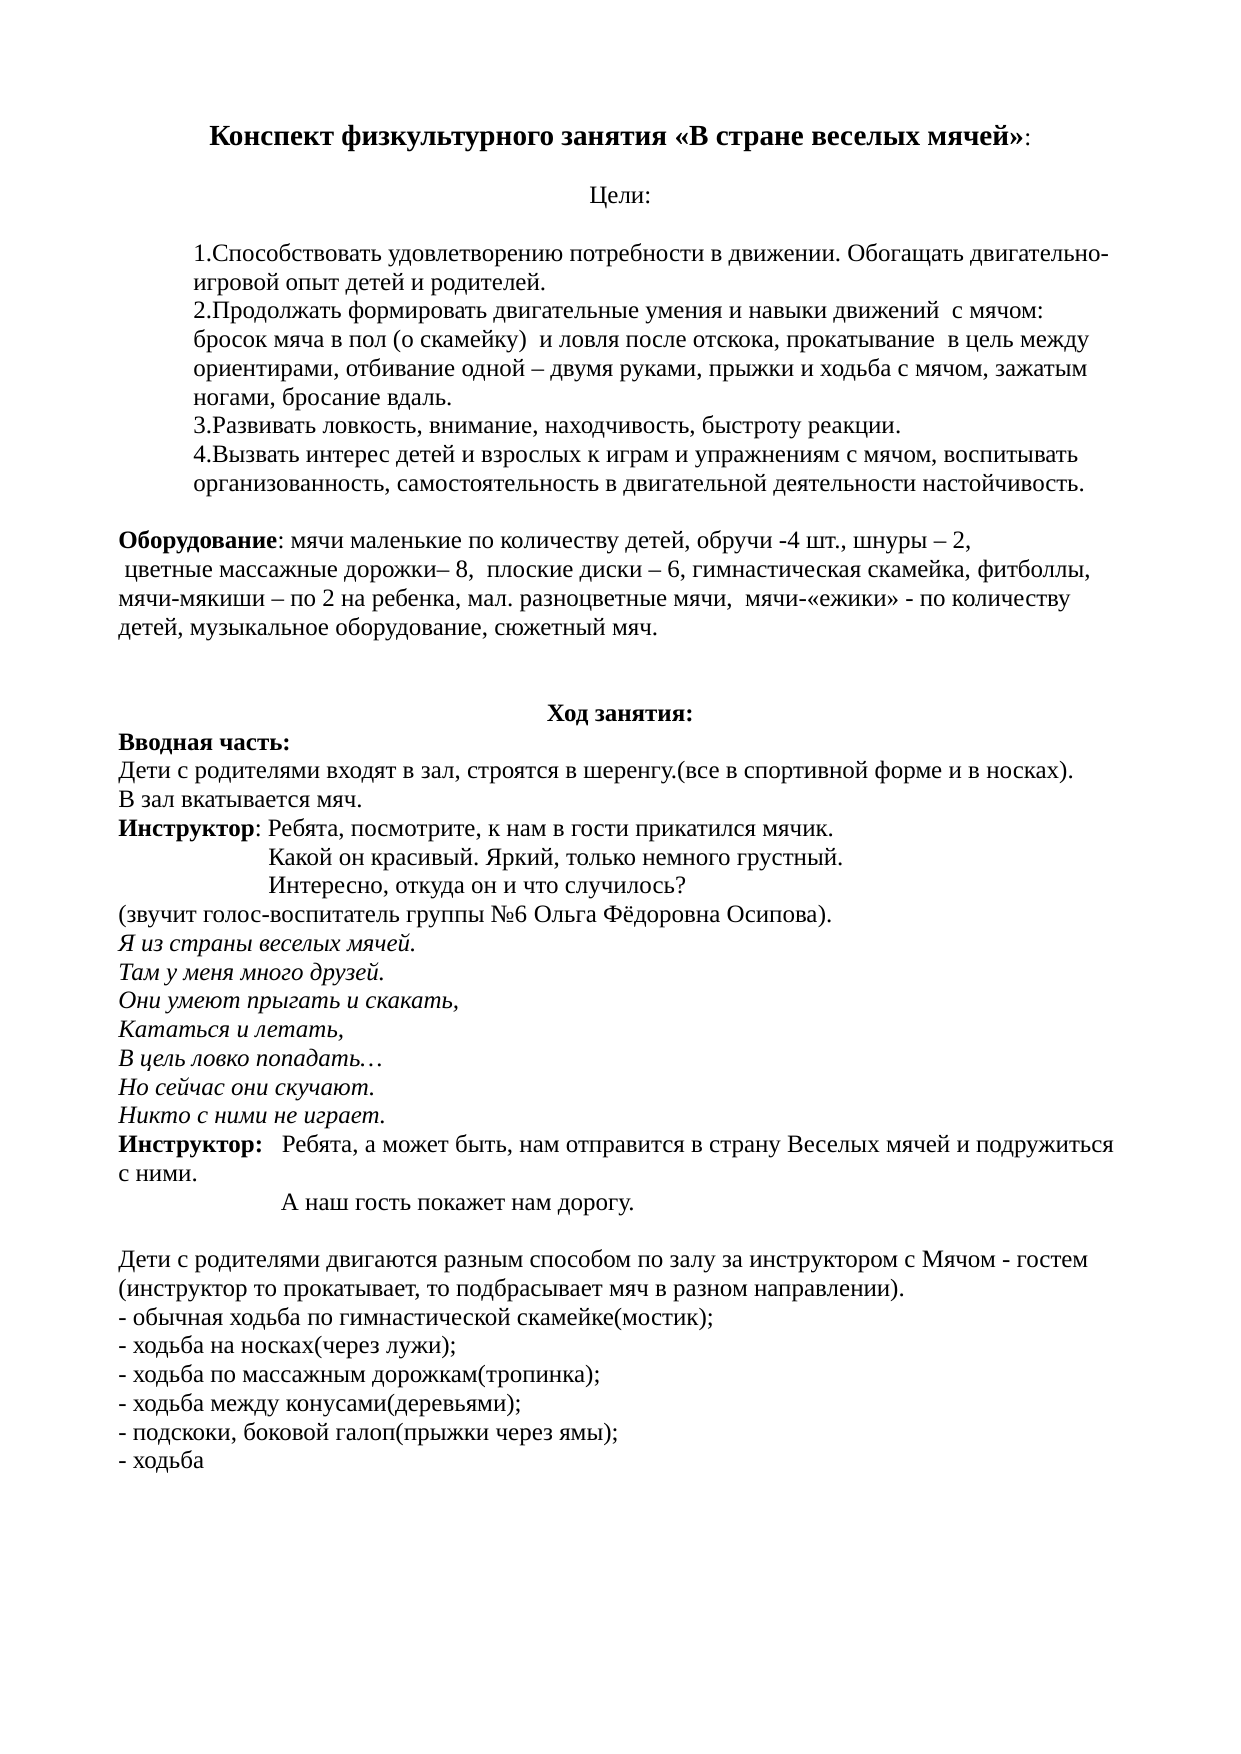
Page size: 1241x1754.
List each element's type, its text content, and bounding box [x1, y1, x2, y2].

text - ходьба на носках(через лужи); [118, 1330, 1122, 1359]
text Оборудование: мячи маленькие по количеству детей, обручи -4 шт., шнуры – 2, [118, 525, 1122, 554]
text Цели: [118, 180, 1122, 209]
text - обычная ходьба по гимнастической скамейке(мостик); [118, 1302, 1122, 1330]
text - ходьба по массажным дорожкам(тропинка); [118, 1359, 1122, 1388]
text Но сейчас они скучают. [118, 1072, 1122, 1100]
text (звучит голос-воспитатель группы №6 Ольга Фёдоровна Осипова). [118, 899, 1122, 928]
list 3.Развивать ловкость, внимание, находчивость, быстроту реакции. [156, 410, 1122, 439]
text цветные массажные дорожки– 8, плоские диски – 6, гимнастическая скамейка, фитболлы, мячи-мякиши – по 2 на ребенка, мал. разноцветные мячи, мячи-«ежики» - по количеству детей, музыкальное оборудование, сюжетный мяч. [118, 554, 1122, 640]
text А наш гость покажет нам дорогу. [118, 1187, 1122, 1215]
text Инструктор: Ребята, а может быть, нам отправится в страну Веселых мячей и подружиться с ними. [118, 1129, 1122, 1187]
text Дети с родителями двигаются разным способом по залу за инструктором с Мячом - гостем (инструктор то прокатывает, то подбрасывает мяч в разном направлении). [118, 1244, 1122, 1302]
text Там у меня много друзей. [118, 957, 1122, 985]
text - подскоки, боковой галоп(прыжки через ямы); [118, 1417, 1122, 1445]
text Ход занятия: [118, 698, 1122, 727]
text Вводная часть: [118, 727, 1122, 755]
text Инструктор: Ребята, посмотрите, к нам в гости прикатился мячик. [118, 813, 1122, 842]
text Кататься и летать, [118, 1014, 1122, 1043]
text Дети с родителями входят в зал, строятся в шеренгу.(все в спортивной форме и в носках). [118, 755, 1122, 784]
text Конспект физкультурного занятия «В стране веселых мячей»: [118, 118, 1122, 152]
list 2.Продолжать формировать двигательные умения и навыки движений с мячом: бросок мяча в пол (о скамейку) и ловля после отскока, прокатывание в цель между ориентирами, отбивание одной – двумя руками, прыжки и ходьба с мячом, зажатым ногами, бросание вдаль. [156, 295, 1122, 410]
text - ходьба [118, 1445, 1122, 1474]
text Я из страны веселых мячей. [118, 928, 1122, 957]
text Они умеют прыгать и скакать, [118, 985, 1122, 1014]
text Какой он красивый. Яркий, только немного грустный. [118, 842, 1122, 870]
text В зал вкатывается мяч. [118, 784, 1122, 813]
text Интересно, откуда он и что случилось? [118, 870, 1122, 899]
text - ходьба между конусами(деревьями); [118, 1388, 1122, 1417]
list 1.Способствовать удовлетворению потребности в движении. Обогащать двигательно-игровой опыт детей и родителей. [156, 238, 1122, 295]
text В цель ловко попадать… [118, 1043, 1122, 1072]
text Никто с ними не играет. [118, 1100, 1122, 1129]
list 4.Вызвать интерес детей и взрослых к играм и упражнениям с мячом, воспитывать организованность, самостоятельность в двигательной деятельности настойчивость. [156, 439, 1122, 497]
